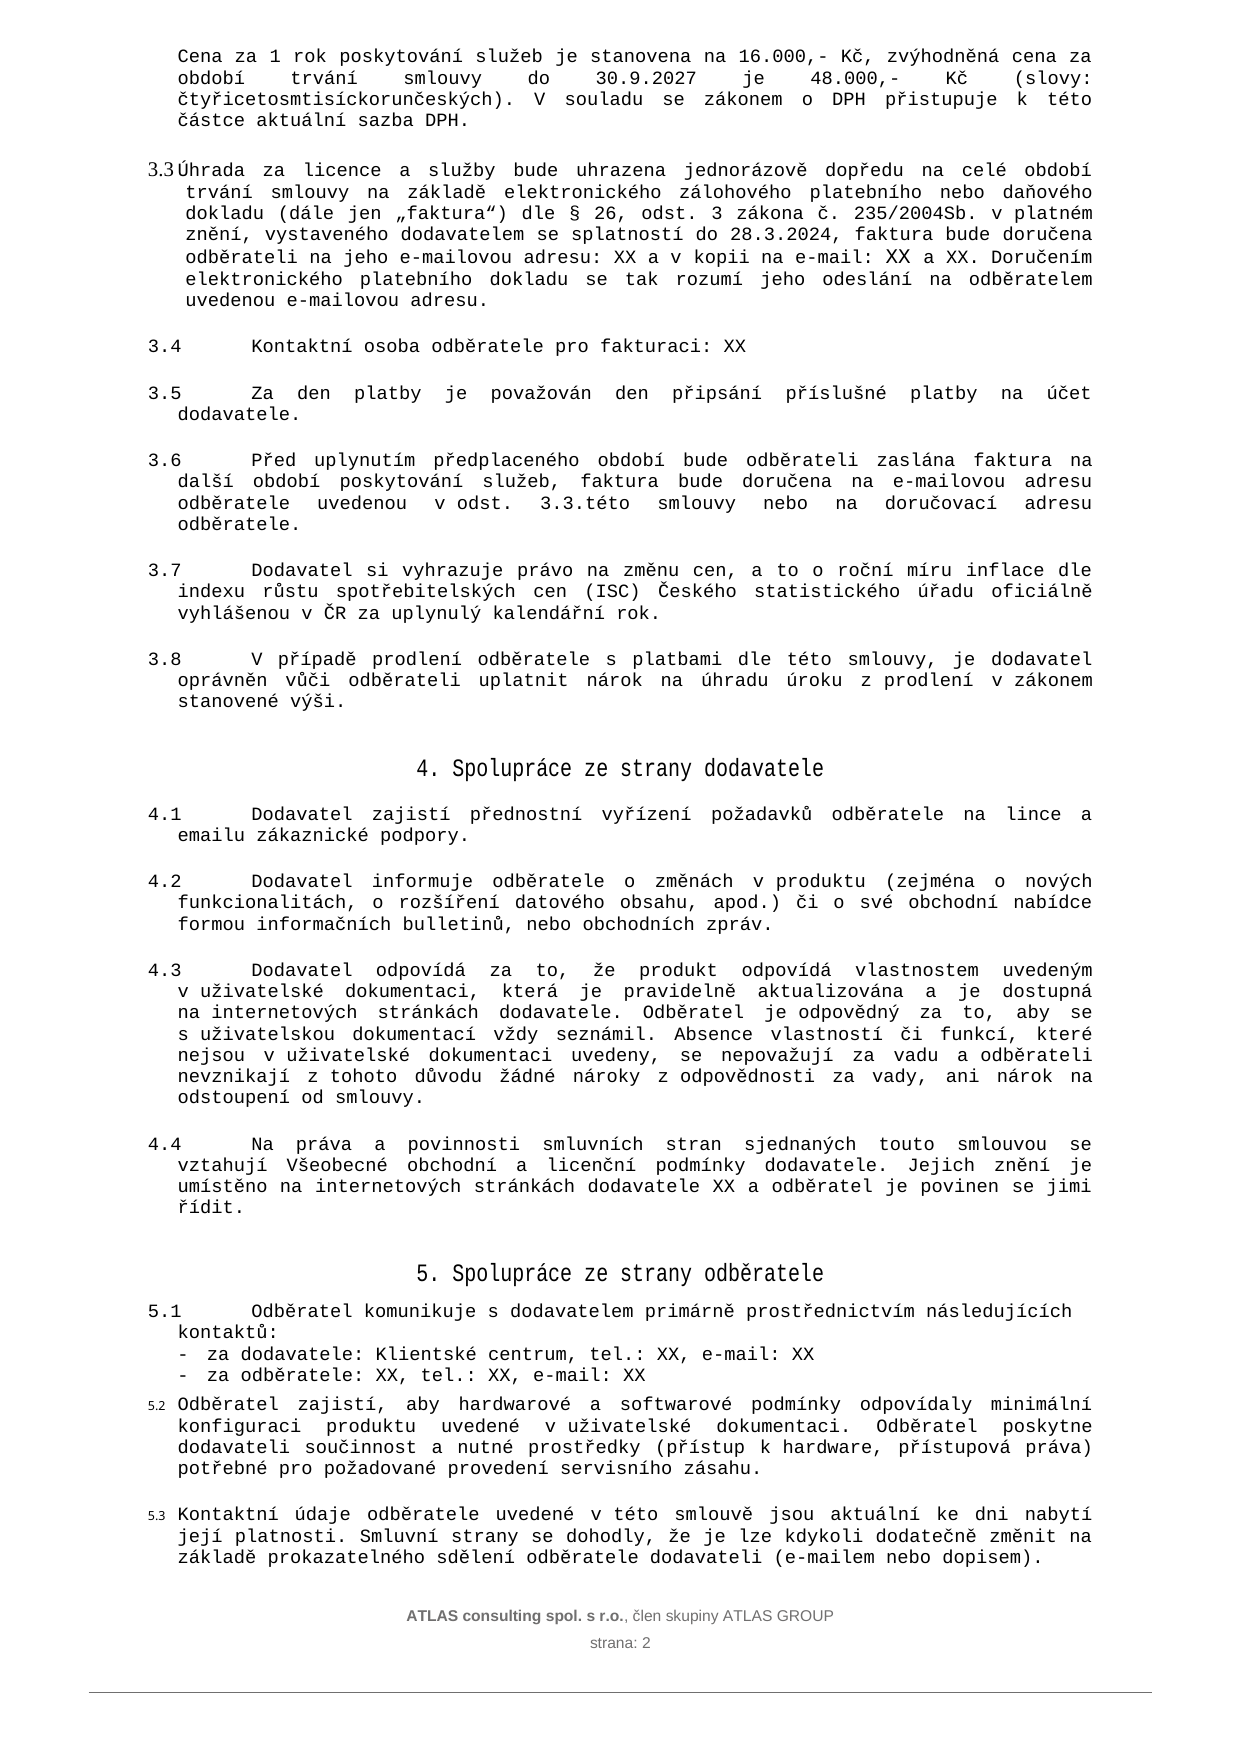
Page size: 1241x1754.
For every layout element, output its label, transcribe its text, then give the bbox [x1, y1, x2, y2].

text - za dodavatele: Klientské centrum, tel.: XX, e-mail: XX [177, 1344, 1093, 1366]
list Kontaktní osoba odběratele pro fakturaci: XX [148, 337, 1093, 358]
list Kontaktní údaje odběratele uvedené v této smlouvě jsou aktuální ke dni nabytí její platnosti. Smluvní strany se dohodly, že je lze kdykoli dodatečně změnit na základě prokazatelného sdělení odběratele dodavateli (e-mailem nebo dopisem). [148, 1505, 1093, 1569]
text Cena za 1 rok poskytování služeb je stanovena na 16.000,- Kč, zvýhodněná cena za období trvání smlouvy do 30.9.2027 je 48.000,- Kč (slovy: čtyřicetosmtisíckorunčeských). V souladu se zákonem o DPH přistupuje k této částce aktuální sazba DPH. [177, 47, 1093, 132]
subtitle 4. Spolupráce ze strany dodavatele [148, 755, 1093, 783]
list Za den platby je považován den připsání příslušné platby na účet dodavatele. [148, 383, 1093, 426]
list Dodavatel odpovídá za to, že produkt odpovídá vlastnostem uvedeným v uživatelské dokumentaci, která je pravidelně aktualizována a je dostupná na internetových stránkách dodavatele. Odběratel je odpovědný za to, aby se s uživatelskou dokumentací vždy seznámil. Absence vlastností či funkcí, které nejsou v uživatelské dokumentaci uvedeny, se nepovažují za vadu a odběrateli nevznikají z tohoto důvodu žádné nároky z odpovědnosti za vady, ani nárok na odstoupení od smlouvy. [148, 961, 1093, 1109]
list Odběratel zajistí, aby hardwarové a softwarové podmínky odpovídaly minimální konfiguraci produktu uvedené v uživatelské dokumentaci. Odběratel poskytne dodavateli součinnost a nutné prostředky (přístup k hardware, přístupová práva) potřebné pro požadované provedení servisního zásahu. [148, 1395, 1093, 1480]
list V případě prodlení odběratele s platbami dle této smlouvy, je dodavatel oprávněn vůči odběrateli uplatnit nárok na úhradu úroku z prodlení v zákonem stanovené výši. [148, 650, 1093, 713]
list Dodavatel si vyhrazuje právo na změnu cen, a to o roční míru inflace dle indexu růstu spotřebitelských cen (ISC) Českého statistického úřadu oficiálně vyhlášenou v ČR za uplynulý kalendářní rok. [148, 561, 1093, 625]
subtitle 5. Spolupráce ze strany odběratele [148, 1261, 1093, 1289]
list Dodavatel informuje odběratele o změnách v produktu (zejména o nových funkcionalitách, o rozšíření datového obsahu, apod.) či o své obchodní nabídce formou informačních bulletinů, nebo obchodních zpráv. [148, 872, 1093, 936]
list Před uplynutím předplaceného období bude odběrateli zaslána faktura na další období poskytování služeb, faktura bude doručena na e-mailovou adresu odběratele uvedenou v odst. 3.3.této smlouvy nebo na doručovací adresu odběratele. [148, 451, 1093, 536]
list Úhrada za licence a služby bude uhrazena jednorázově dopředu na celé období trvání smlouvy na základě elektronického zálohového platebního nebo daňového dokladu (dále jen „faktura“) dle § 26, odst. 3 zákona č. 235/2004Sb. v platném znění, vystaveného dodavatelem se splatností do 28.3.2024, faktura bude doručena odběrateli na jeho e-mailovou adresu: XX a v kopii na e-mail: XX a XX. Doručením elektronického platebního dokladu se tak rozumí jeho odeslání na odběratelem uvedenou e-mailovou adresu. [148, 157, 1093, 312]
list Na práva a povinnosti smluvních stran sjednaných touto smlouvou se vztahují Všeobecné obchodní a licenční podmínky dodavatele. Jejich znění je umístěno na internetových stránkách dodavatele XX a odběratel je povinen se jimi řídit. [148, 1134, 1093, 1219]
list Dodavatel zajistí přednostní vyřízení požadavků odběratele na lince a emailu zákaznické podpory. [148, 804, 1093, 847]
list Odběratel komunikuje s dodavatelem primárně prostřednictvím následujících kontaktů: [148, 1302, 1093, 1344]
text - za odběratele: XX, tel.: XX, e-mail: XX [177, 1366, 1093, 1387]
